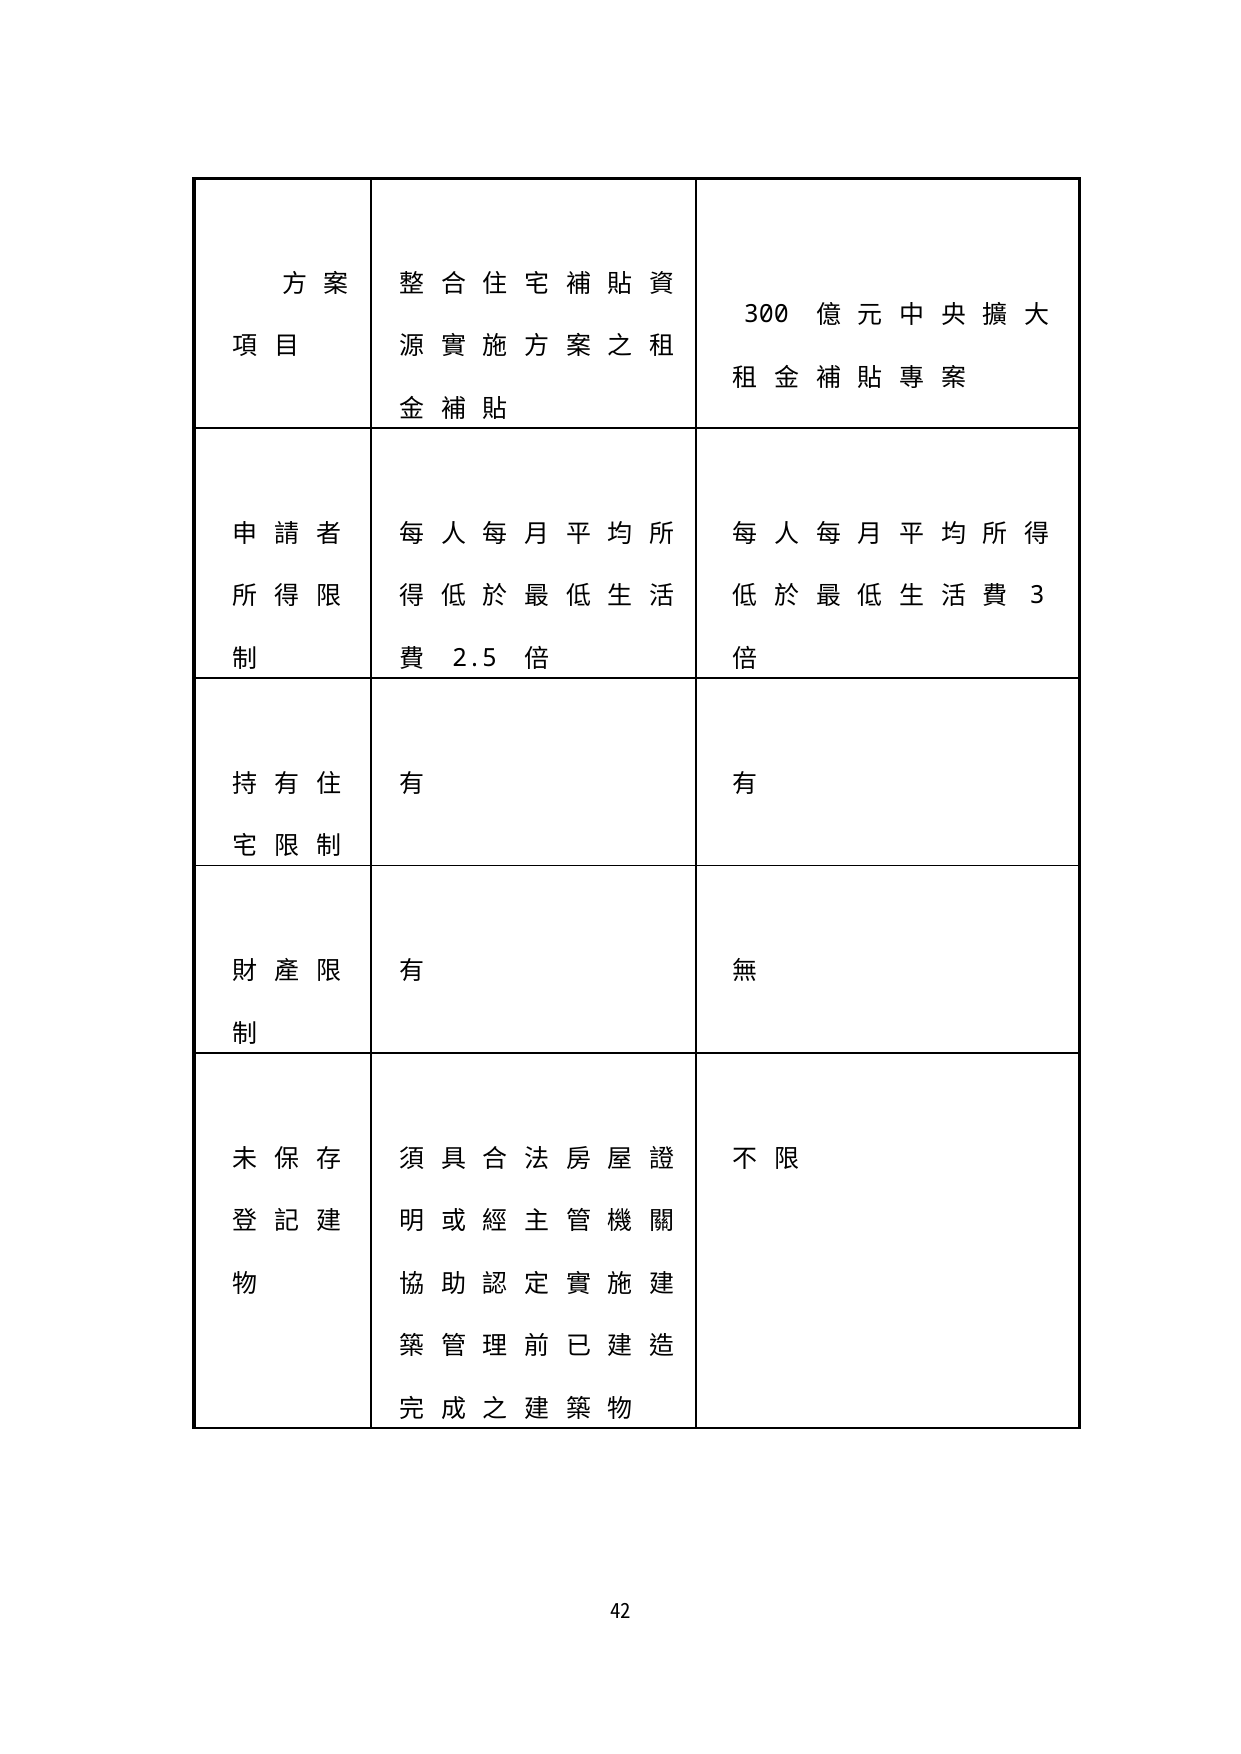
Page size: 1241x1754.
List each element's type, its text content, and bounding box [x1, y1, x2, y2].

table_cell 申請者所得限制 [196, 429, 370, 677]
table_cell 有 [697, 679, 1078, 865]
table_header 整合住宅補貼資源實施方案之租金補貼 [372, 180, 695, 427]
table_cell 無 [697, 866, 1078, 1052]
table_cell 持有住宅限制 [196, 679, 370, 865]
table_header 方案 項目 [196, 180, 370, 427]
table_cell 有 [372, 866, 695, 1052]
table_cell 財產限制 [196, 866, 370, 1052]
table_cell 不限 [697, 1054, 1078, 1427]
table_cell 須具合法房屋證明或經主管機關協助認定實施建築管理前已建造完成之建築物 [372, 1054, 695, 1427]
table_cell 未保存登記建物 [196, 1054, 370, 1427]
table_cell 有 [372, 679, 695, 865]
table_cell 每人每月平均所得低於最低生活費3倍 [697, 429, 1078, 677]
table_header 300億元中央擴大租金補貼專案 [697, 180, 1078, 427]
table_cell 每人每月平均所得低於最低生活費2.5倍 [372, 429, 695, 677]
